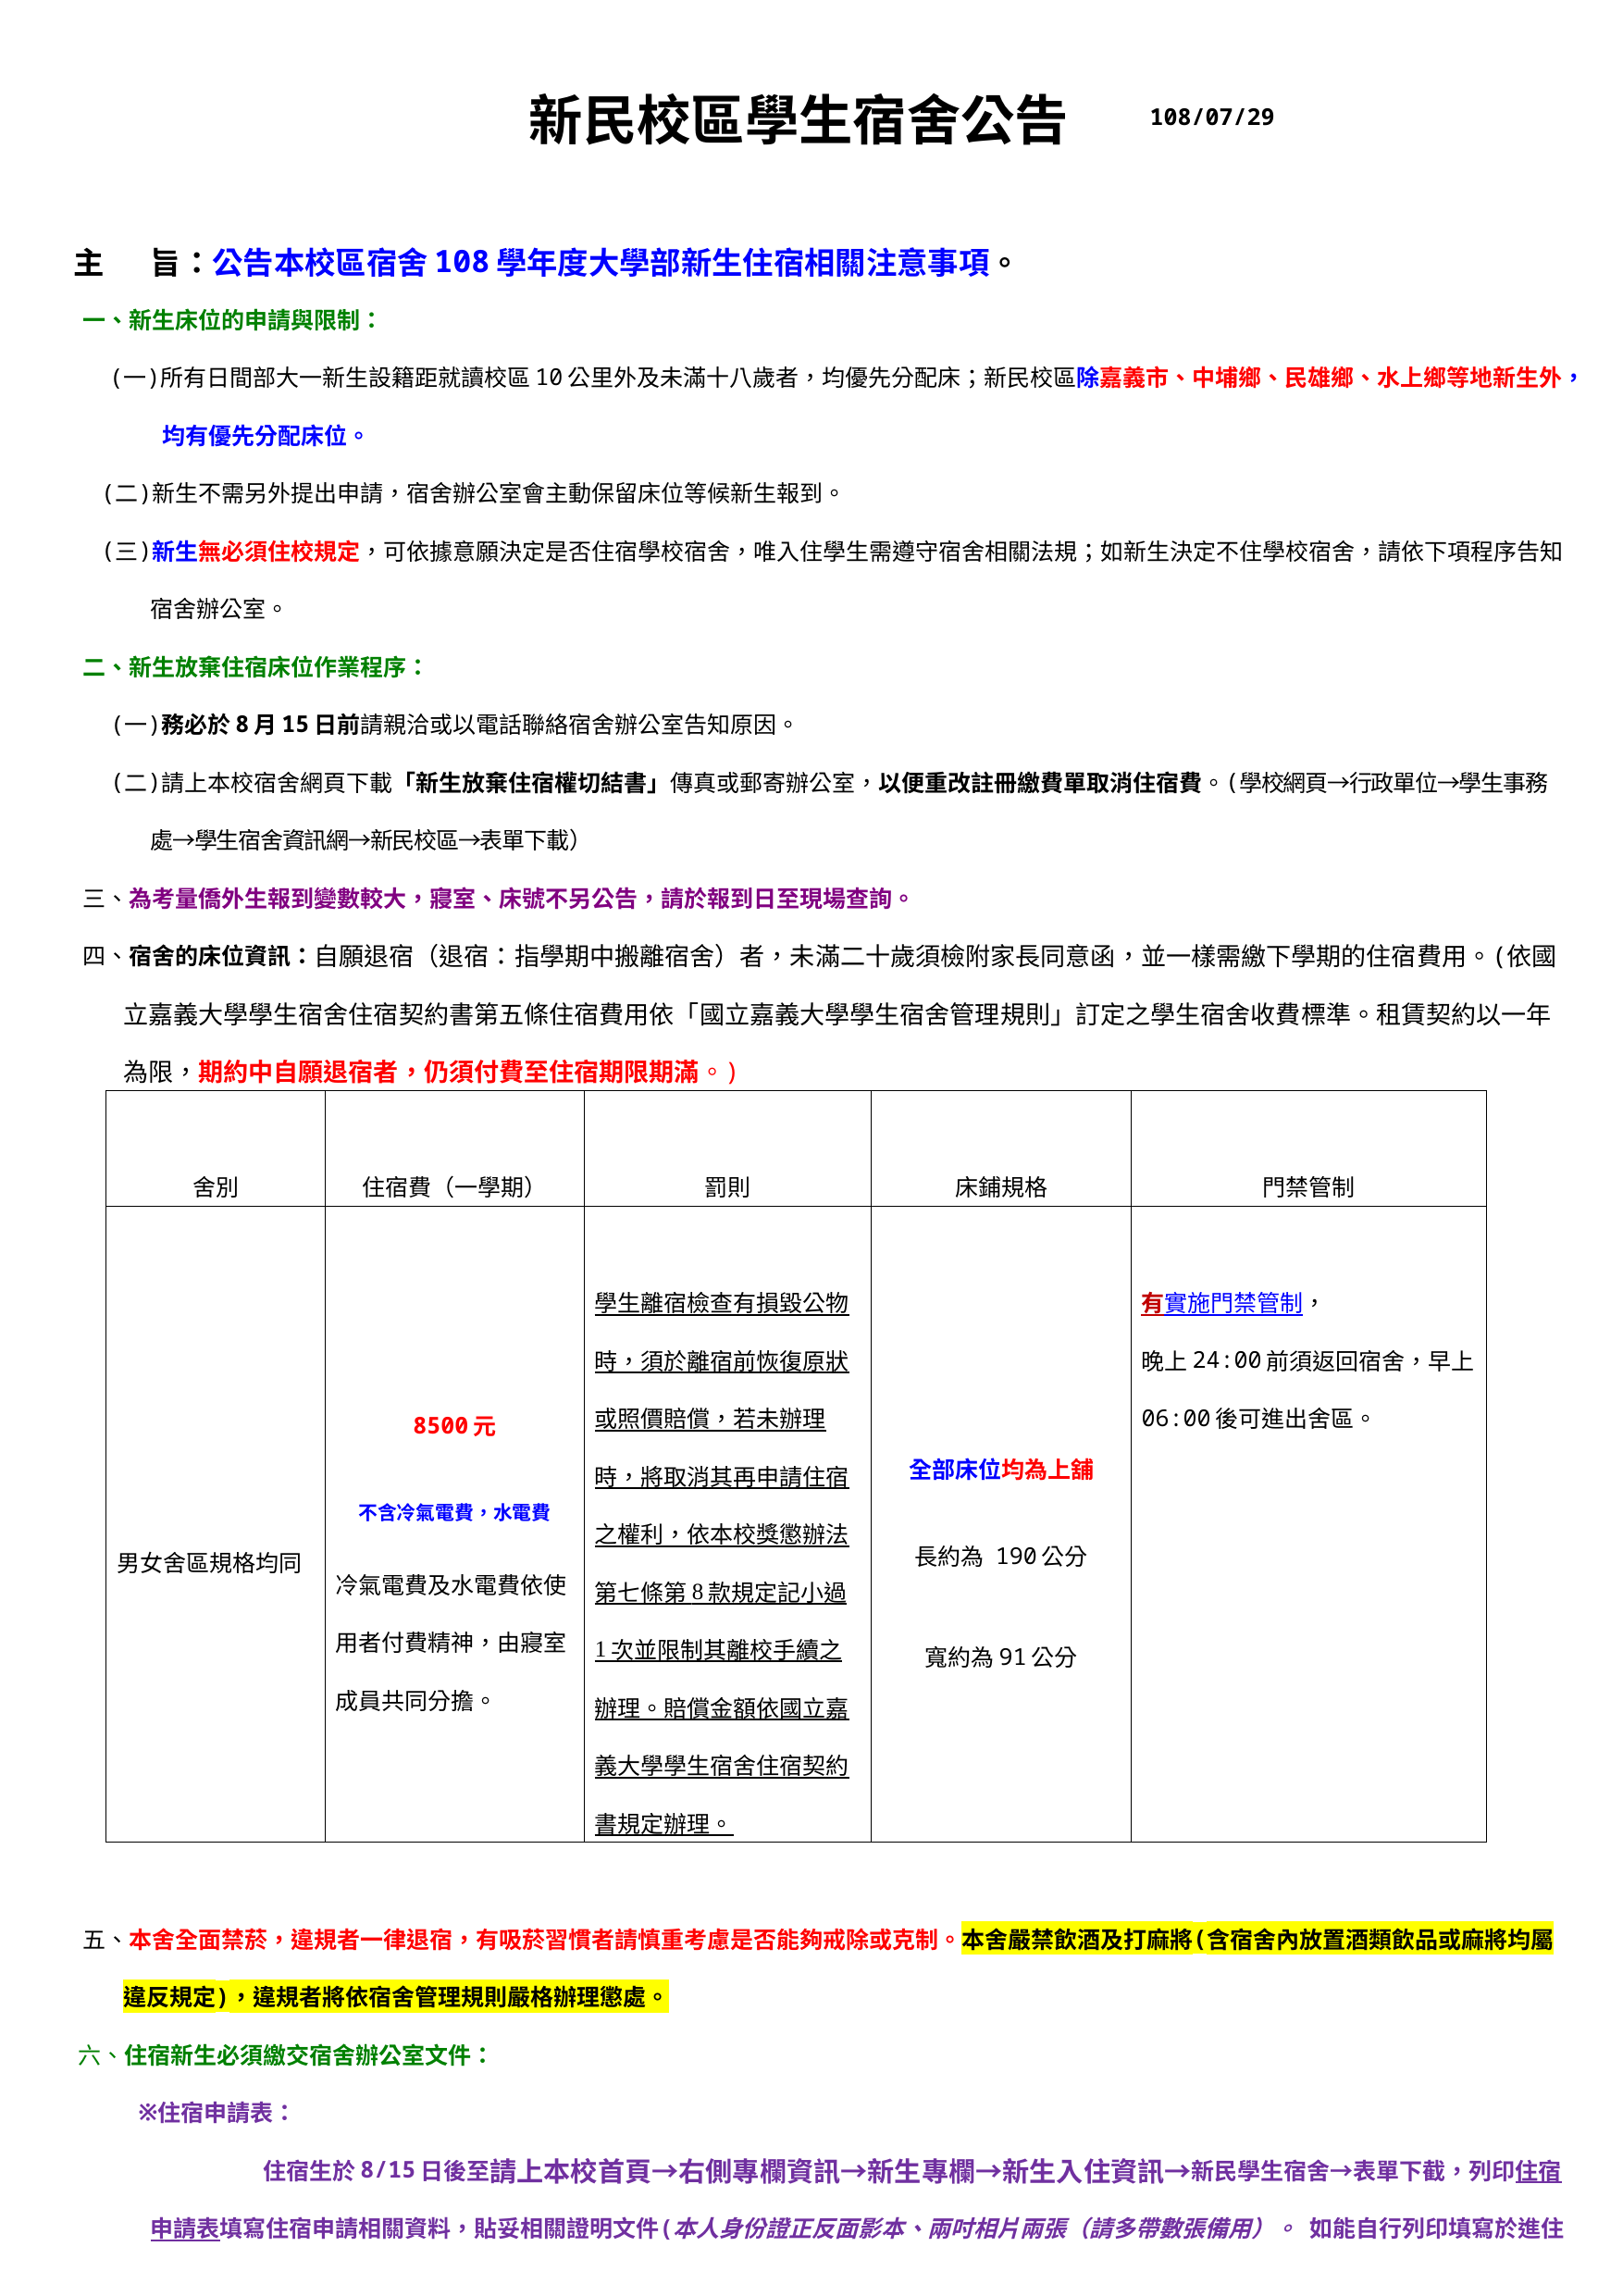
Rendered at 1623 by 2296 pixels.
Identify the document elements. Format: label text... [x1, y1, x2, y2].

text 四、宿舍的床位資訊：自願退宿（退宿：指學期中搬離宿舍）者，未滿二十歲須檢附家長同意函，並一樣需繳下學期的住宿費用。(依國立嘉義大學學生宿舍住宿契約書第五條住宿費用依「國立嘉義大學學生宿舍管理規則」訂定之學生宿舍收費標準。租賃契約以一年為限，期約中自願退宿者，仍須付費至住宿期限期滿。) [55, 916, 1568, 1090]
table_header 住宿費（一學期） [326, 1091, 584, 1206]
text (二)請上本校宿舍網頁下載「新生放棄住宿權切結書」傳真或郵寄辦公室，以便重改註冊繳費單取消住宿費。(學校網頁→行政單位→學生事務處→學生宿舍資訊網→新民校區→表單下載） [55, 743, 1568, 859]
text 二、新生放棄住宿床位作業程序： [55, 627, 1568, 685]
text 住宿生於8/15日後至請上本校首頁→右側專欄資訊→新生專欄→新生入住資訊→新民學生宿舍→表單下截，列印住宿申請表填寫住宿申請相關資料，貼妥相關證明文件(本人身份證正反面影本、兩吋相片兩張（請多帶數張備用）。 如能自行列印填寫於進住當日放至報到後拿取的個人資料袋內統一繳交樓長或宿舍辦公室，如未能列印申請表於報到當日會發放所需申請表，請各位住宿生不用擔心。 [55, 2131, 1568, 2247]
table_header 床鋪規格 [872, 1091, 1131, 1206]
text (三)新生無必須住校規定，可依據意願決定是否住宿學校宿舍，唯入住學生需遵守宿舍相關法規；如新生決定不住學校宿舍，請依下項程序告知宿舍辦公室。 [101, 512, 1568, 627]
text 主 旨：公告本校區宿舍108學年度大學部新生住宿相關注意事項。 [55, 222, 1568, 280]
table_cell 有實施門禁管制， 晚上24:00前須返回宿舍，早上06:00後可進出舍區。 [1132, 1207, 1486, 1842]
table_cell 男女舍區規格均同 [106, 1207, 325, 1842]
text ※住宿申請表： [55, 2073, 1568, 2131]
table_cell 8500元 不含冷氣電費，水電費 冷氣電費及水電費依使用者付費精神，由寢室成員共同分擔。 [326, 1207, 584, 1842]
text (一)務必於8月15日前請親洽或以電話聯絡宿舍辦公室告知原因。 [55, 685, 1568, 743]
table_header 罰則 [585, 1091, 871, 1206]
text 五、本舍全面禁菸，違規者一律退宿，有吸菸習慣者請慎重考慮是否能夠戒除或克制。本舍嚴禁飲酒及打麻將(含宿舍內放置酒類飲品或麻將均屬違反規定)，違規者將依宿舍管理規則嚴格辦理懲處。 [55, 1900, 1568, 2016]
table_cell 學生離宿檢查有損毀公物時，須於離宿前恢復原狀或照價賠償，若未辦理時，將取消其再申請住宿之權利，依本校獎懲辦法第七條第8款規定記小過1次並限制其離校手續之辦理。賠償金額依國立嘉義大學學生宿舍住宿契約書規定辦理。 [585, 1207, 871, 1842]
text 六、住宿新生必須繳交宿舍辦公室文件： [55, 2016, 1568, 2073]
text (一)所有日間部大一新生設籍距就讀校區10公里外及未滿十八歲者，均優先分配床；新民校區除嘉義市、中埔鄉、民雄鄉、水上鄉等地新生外， 均有優先分配床位。 [109, 338, 1568, 453]
text (二)新生不需另外提出申請，宿舍辦公室會主動保留床位等候新生報到。 [101, 453, 1568, 512]
table_header 門禁管制 [1132, 1091, 1486, 1206]
table_cell 全部床位均為上舖 長約為 190公分 寬約為91公分 [872, 1207, 1131, 1842]
text 一、新生床位的申請與限制： [55, 280, 1568, 338]
text 新民校區學生宿舍公告 108/07/29 [55, 49, 1568, 165]
table_header 舍別 [106, 1091, 325, 1206]
text 三、為考量僑外生報到變數較大，寢室、床號不另公告，請於報到日至現場查詢。 [55, 859, 1568, 916]
